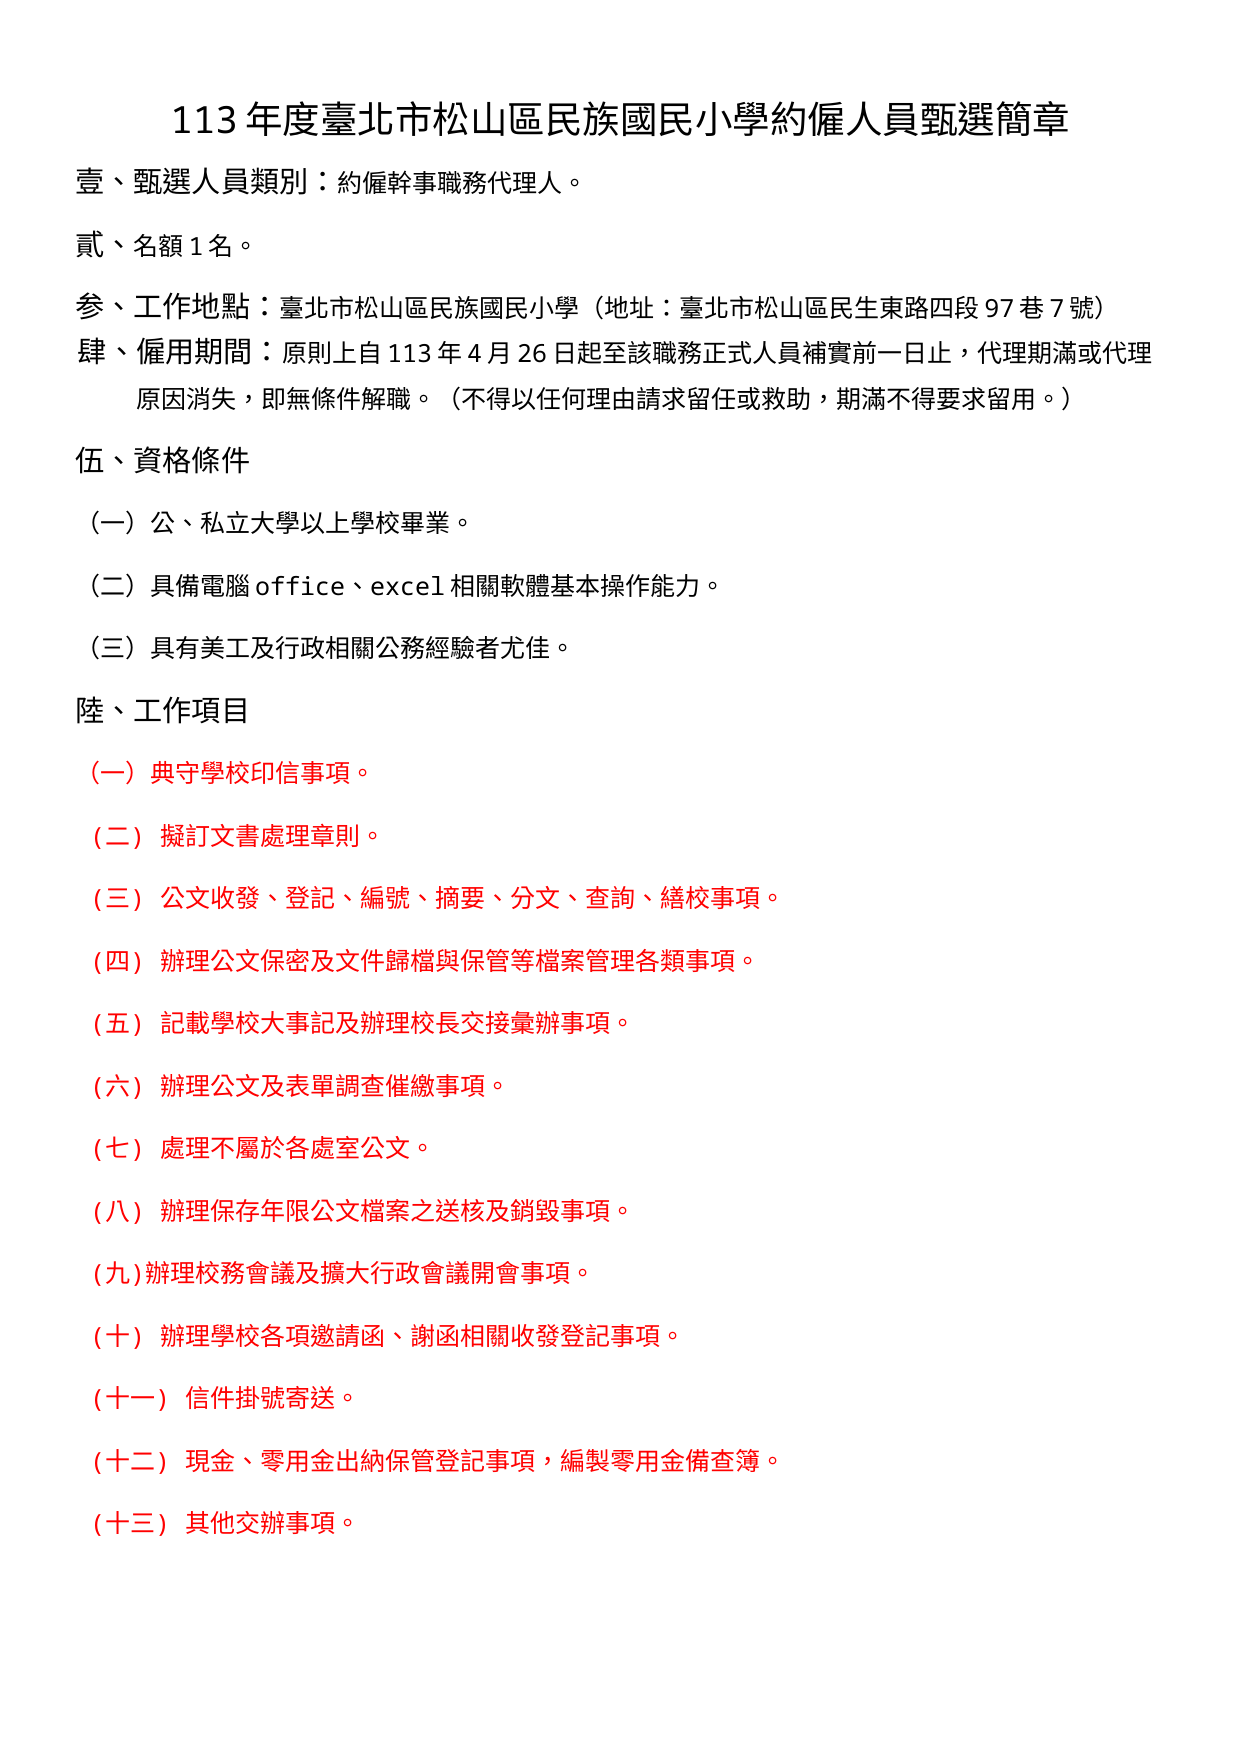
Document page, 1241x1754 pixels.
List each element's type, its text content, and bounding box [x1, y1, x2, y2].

text (七) 處理不屬於各處室公文。 [75, 1105, 1165, 1167]
text （一）典守學校印信事項。 [75, 730, 1165, 792]
text 陸、工作項目 [75, 667, 1165, 730]
text 参、工作地點：臺北市松山區民族國民小學（地址：臺北市松山區民生東路四段97巷7號） [75, 263, 1165, 326]
text 壹、甄選人員類別：約僱幹事職務代理人。 [75, 138, 1165, 201]
text (八) 辦理保存年限公文檔案之送核及銷毀事項。 [75, 1167, 1165, 1230]
text (十二) 現金、零用金出納保管登記事項，編製零用金備查簿。 [75, 1417, 1165, 1480]
text (五) 記載學校大事記及辦理校長交接彙辦事項。 [75, 980, 1165, 1042]
text (十一) 信件掛號寄送。 [75, 1355, 1165, 1417]
text (十) 辦理學校各項邀請函、謝函相關收發登記事項。 [75, 1292, 1165, 1355]
text (十三) 其他交辦事項。 [75, 1480, 1165, 1542]
text (九)辦理校務會議及擴大行政會議開會事項。 [75, 1230, 1165, 1292]
text （一）公、私立大學以上學校畢業。 [75, 480, 1165, 542]
text 肆、僱用期間：原則上自113年4月26日起至該職務正式人員補實前一日止，代理期滿或代理原因消失，即無條件解職。（不得以任何理由請求留任或救助，期滿不得要求留用。） [78, 326, 1165, 417]
text （三）具有美工及行政相關公務經驗者尤佳。 [75, 605, 1165, 667]
text 伍、資格條件 [75, 417, 1165, 480]
text （二）具備電腦office、excel相關軟體基本操作能力。 [75, 542, 1165, 605]
text (四) 辦理公文保密及文件歸檔與保管等檔案管理各類事項。 [75, 917, 1165, 980]
text 113年度臺北市松山區民族國民小學約僱人員甄選簡章 [75, 76, 1165, 138]
text (二) 擬訂文書處理章則。 [75, 792, 1165, 855]
text (三) 公文收發、登記、編號、摘要、分文、查詢、繕校事項。 [75, 855, 1165, 917]
text 貳、名額1名。 [75, 201, 1165, 263]
text (六) 辦理公文及表單調查催繳事項。 [75, 1042, 1165, 1105]
